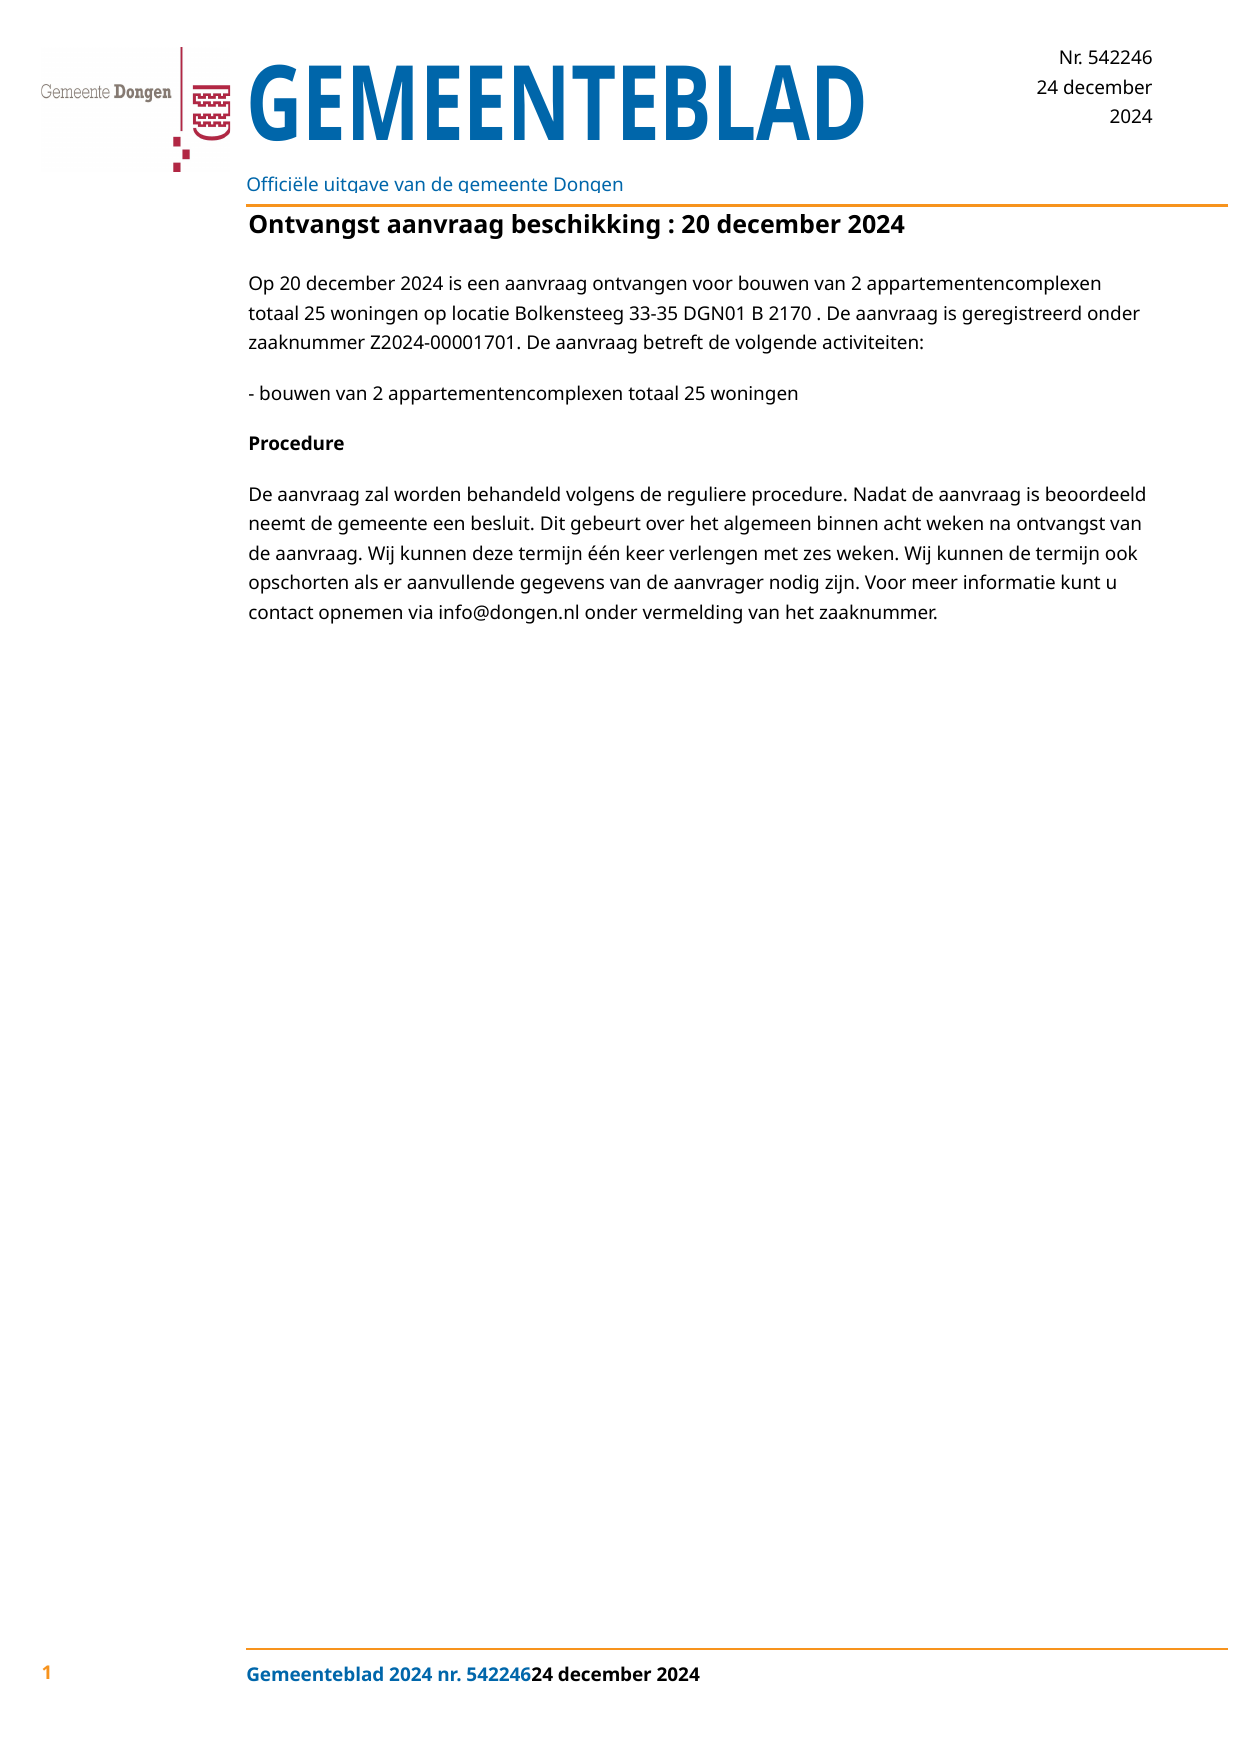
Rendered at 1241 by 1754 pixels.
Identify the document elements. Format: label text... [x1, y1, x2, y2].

text Procedure [248, 430, 1152, 456]
text Ontvangst aanvraag beschikking : 20 december 2024 [248, 207, 1152, 241]
text - bouwen van 2 appartementencomplexen totaal 25 woningen [248, 380, 1152, 406]
text Op 20 december 2024 is een aanvraag ontvangen voor bouwen van 2 appartementencomplexen totaal 25 woningen op locatie Bolkensteeg 33-35 DGN01 B 2170 . De aanvraag is geregistreerd onder zaaknummer Z2024-00001701. De aanvraag betreft de volgende activiteiten: [248, 270, 1152, 355]
picture [41, 47, 231, 172]
text De aanvraag zal worden behandeld volgens de reguliere procedure. Nadat de aanvraag is beoordeeld neemt de gemeente een besluit. Dit gebeurt over het algemeen binnen acht weken na ontvangst van de aanvraag. Wij kunnen deze termijn één keer verlengen met zes weken. Wij kunnen de termijn ook opschorten als er aanvullende gegevens van de aanvrager nodig zijn. Voor meer informatie kunt u contact opnemen via info@dongen.nl onder vermelding van het zaaknummer. [248, 481, 1152, 625]
